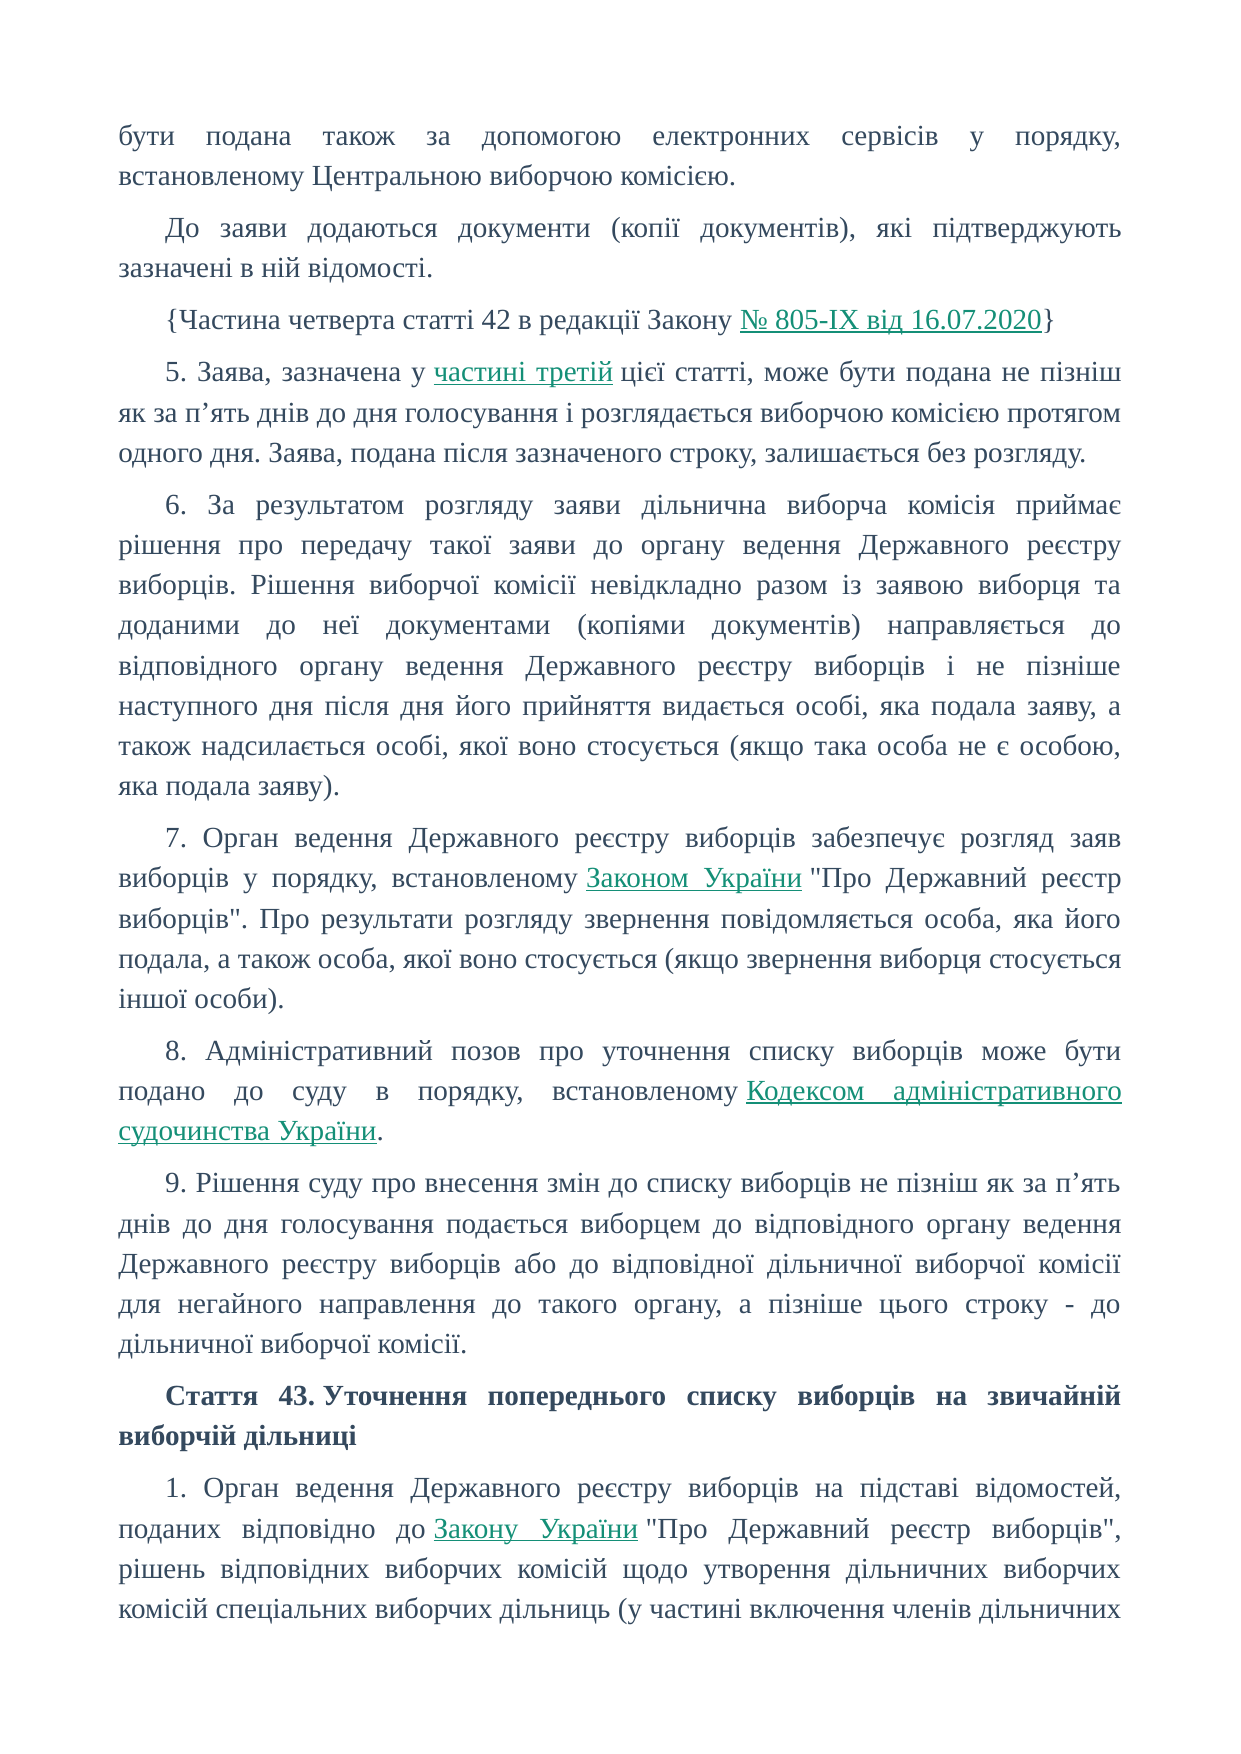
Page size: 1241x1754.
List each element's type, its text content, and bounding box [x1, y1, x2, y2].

text 6. За результатом розгляду заяви дільнична виборча комісія приймає рішення про передачу такої заяви до органу ведення Державного реєстру виборців. Рішення виборчої комісії невідкладно разом із заявою виборця та доданими до неї документами (копіями документів) направляється до відповідного органу ведення Державного реєстру виборців і не пізніше наступного дня після дня його прийняття видається особі, яка подала заяву, а також надсилається особі, якої воно стосується (якщо така особа не є особою, яка подала заяву). [118, 487, 1122, 802]
text До заяви додаються документи (копії документів), які підтверджують зазначені в ній відомості. [118, 210, 1122, 284]
text {Частина четверта статті 42 в редакції Закону № 805-IX від 16.07.2020} [118, 302, 1122, 336]
text 7. Орган ведення Державного реєстру виборців забезпечує розгляд заяв виборців у порядку, встановленому Законом України "Про Державний реєстр виборців". Про результати розгляду звернення повідомляється особа, яка його подала, а також особа, якої воно стосується (якщо звернення виборця стосується іншої особи). [118, 820, 1122, 1015]
text 8. Адміністративний позов про уточнення списку виборців може бути подано до суду в порядку, встановленому Кодексом адміністративного судочинства України. [118, 1033, 1122, 1147]
text 5. Заява, зазначена у частині третій цієї статті, може бути подана не пізніш як за п’ять днів до дня голосування і розглядається виборчою комісією протягом одного дня. Заява, подана після зазначеного строку, залишається без розгляду. [118, 354, 1122, 468]
text Стаття 43. Уточнення попереднього списку виборців на звичайній виборчій дільниці [118, 1378, 1122, 1452]
text 9. Рішення суду про внесення змін до списку виборців не пізніш як за п’ять днів до дня голосування подається виборцем до відповідного органу ведення Державного реєстру виборців або до відповідної дільничної виборчої комісії для негайного направлення до такого органу, а пізніше цього строку - до дільничної виборчої комісії. [118, 1166, 1122, 1360]
text бути подана також за допомогою електронних сервісів у порядку, встановленому Центральною виборчою комісією. [118, 118, 1122, 192]
text 1. Орган ведення Державного реєстру виборців на підставі відомостей, поданих відповідно до Закону України "Про Державний реєстр виборців", рішень відповідних виборчих комісій щодо утворення дільничних виборчих комісій спеціальних виборчих дільниць (у частині включення членів дільничних [118, 1471, 1122, 1625]
